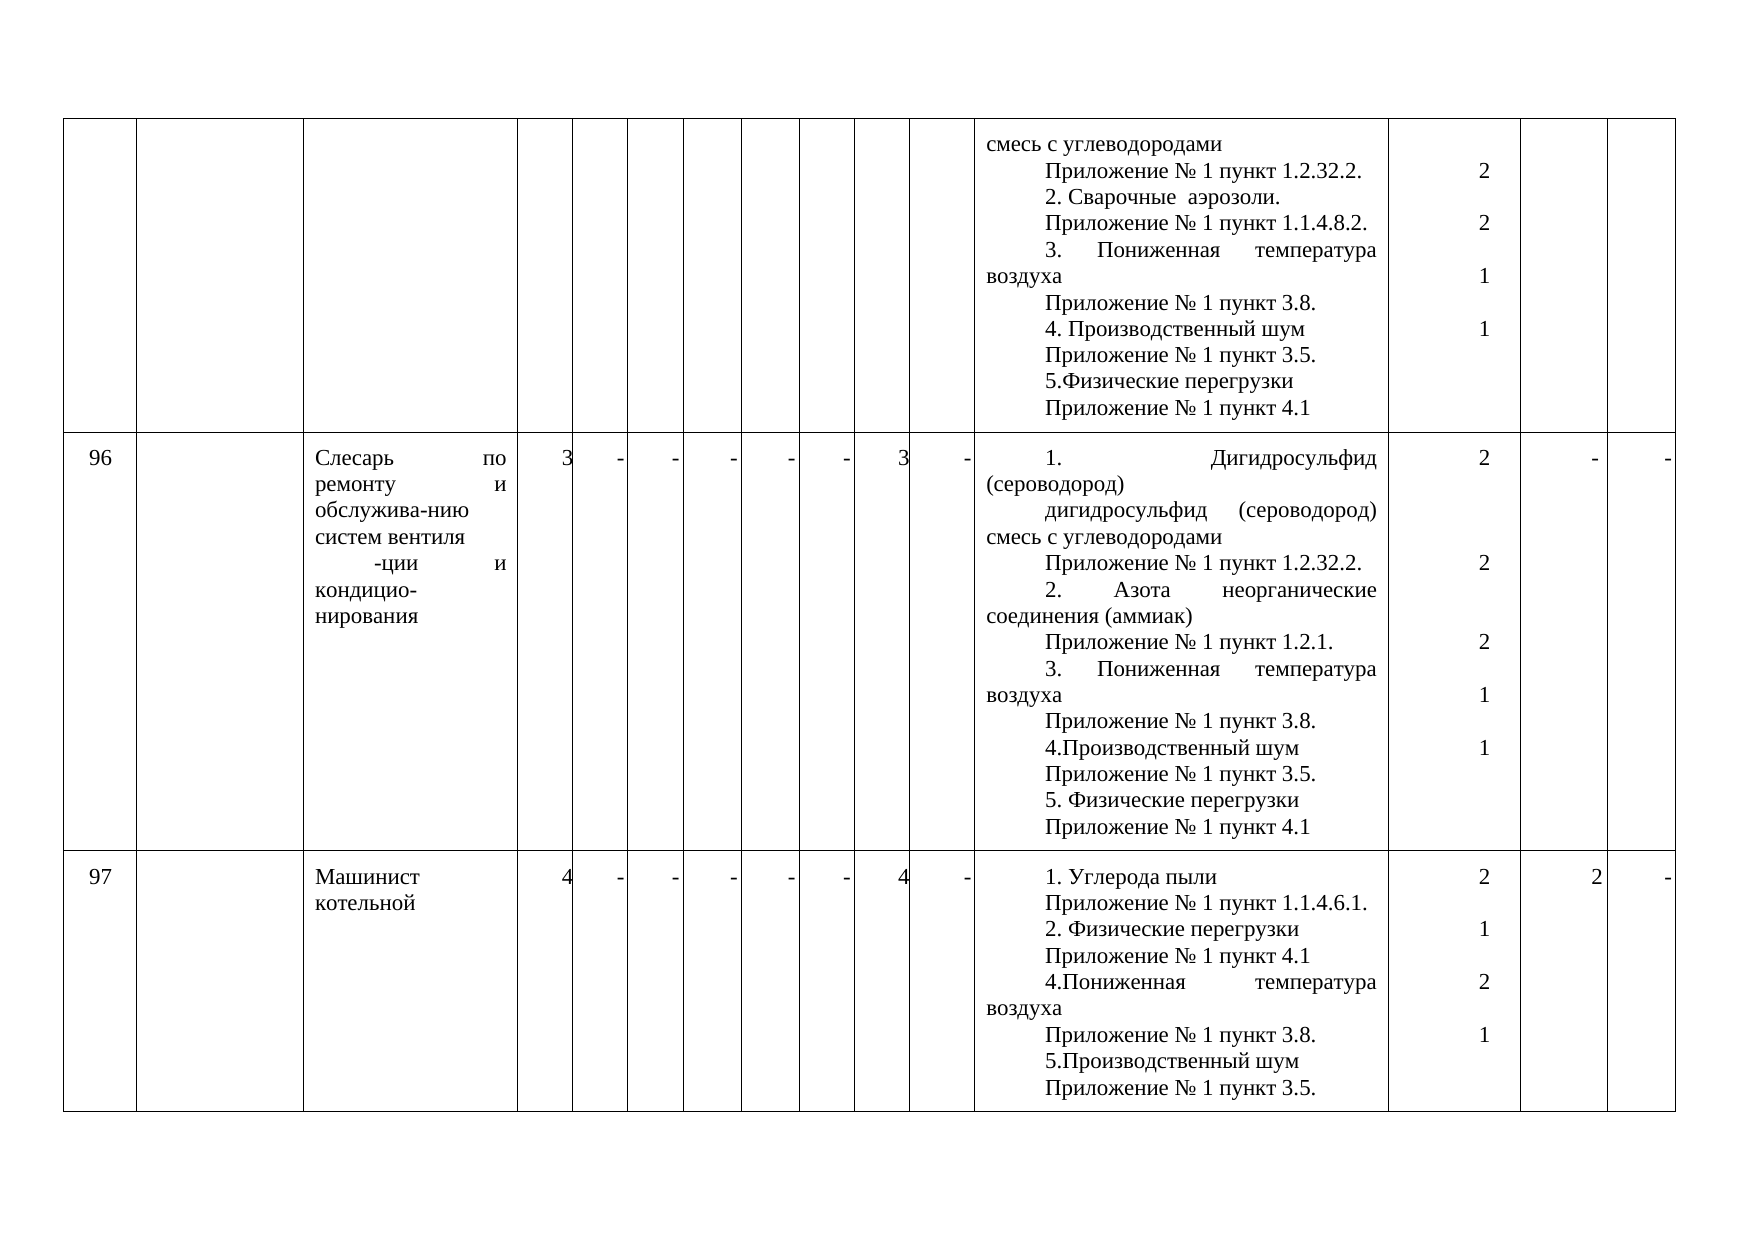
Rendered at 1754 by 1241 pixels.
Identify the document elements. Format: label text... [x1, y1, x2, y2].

table_cell [518, 119, 572, 432]
table_cell - [1608, 119, 1675, 432]
table_cell - [684, 433, 741, 850]
table_cell - [628, 851, 683, 1111]
table_cell - [684, 119, 741, 432]
table_cell [628, 119, 683, 432]
table_cell - [573, 119, 627, 432]
table_cell - [628, 433, 683, 850]
table_cell [137, 851, 303, 1111]
table_cell 3 [855, 433, 909, 850]
table_cell 2 2 1 1 [1389, 119, 1520, 432]
table_cell 2 [1521, 851, 1607, 1111]
table_cell - [1608, 433, 1675, 850]
table_cell - [910, 433, 974, 850]
table_cell - [910, 119, 974, 432]
table_cell - [684, 851, 741, 1111]
table_cell 97 [64, 851, 136, 1111]
table_cell Машинист котельной [304, 851, 517, 1111]
table_cell Слесарь по ремонту и обслужива-нию систем вентиля -ции и кондицио-нирования [304, 433, 517, 850]
table_cell - [910, 851, 974, 1111]
table_cell - [800, 119, 854, 432]
table_cell 3 [518, 433, 572, 850]
table_cell [1521, 119, 1607, 432]
table_cell [137, 119, 303, 432]
table_cell 2 1 2 1 [1389, 851, 1520, 1111]
table_cell 1. Дигидросульфид (сероводород) дигидросульфид (сероводород) смесь с углеводородами Приложение № 1 пункт 1.2.32.2. 2. Азота неорганические соединения (аммиак) Приложение № 1 пункт 1.2.1. 3. Пониженная температура воздуха Приложение № 1 пункт 3.8. 4.Производственный шум Приложение № 1 пункт 3.5. 5. Физические перегрузки Приложение № 1 пункт 4.1 [975, 433, 1388, 850]
table_cell - [800, 851, 854, 1111]
table_cell - [742, 433, 799, 850]
table_cell [855, 119, 909, 432]
table_cell 1. Углерода пыли Приложение № 1 пункт 1.1.4.6.1. 2. Физические перегрузки Приложение № 1 пункт 4.1 4.Пониженная температура воздуха Приложение № 1 пункт 3.8. 5.Производственный шум Приложение № 1 пункт 3.5. [975, 851, 1388, 1111]
table_cell [304, 119, 517, 432]
table_cell смесь с углеводородами Приложение № 1 пункт 1.2.32.2. 2. Сварочные аэрозоли. Приложение № 1 пункт 1.1.4.8.2. 3. Пониженная температура воздуха Приложение № 1 пункт 3.8. 4. Производственный шум Приложение № 1 пункт 3.5. 5.Физические перегрузки Приложение № 1 пункт 4.1 [975, 119, 1388, 432]
table_cell 96 [64, 433, 136, 850]
table_cell 2 2 2 1 1 [1389, 433, 1520, 850]
table_cell [64, 119, 136, 432]
table_cell 4 [518, 851, 572, 1111]
table_cell - [742, 851, 799, 1111]
table_cell [137, 433, 303, 850]
table_cell - [573, 851, 627, 1111]
table_cell - [1521, 433, 1607, 850]
table_cell - [1608, 851, 1675, 1111]
table_cell - [742, 119, 799, 432]
table_cell - [800, 433, 854, 850]
table_cell - [573, 433, 627, 850]
table_cell 4 [855, 851, 909, 1111]
